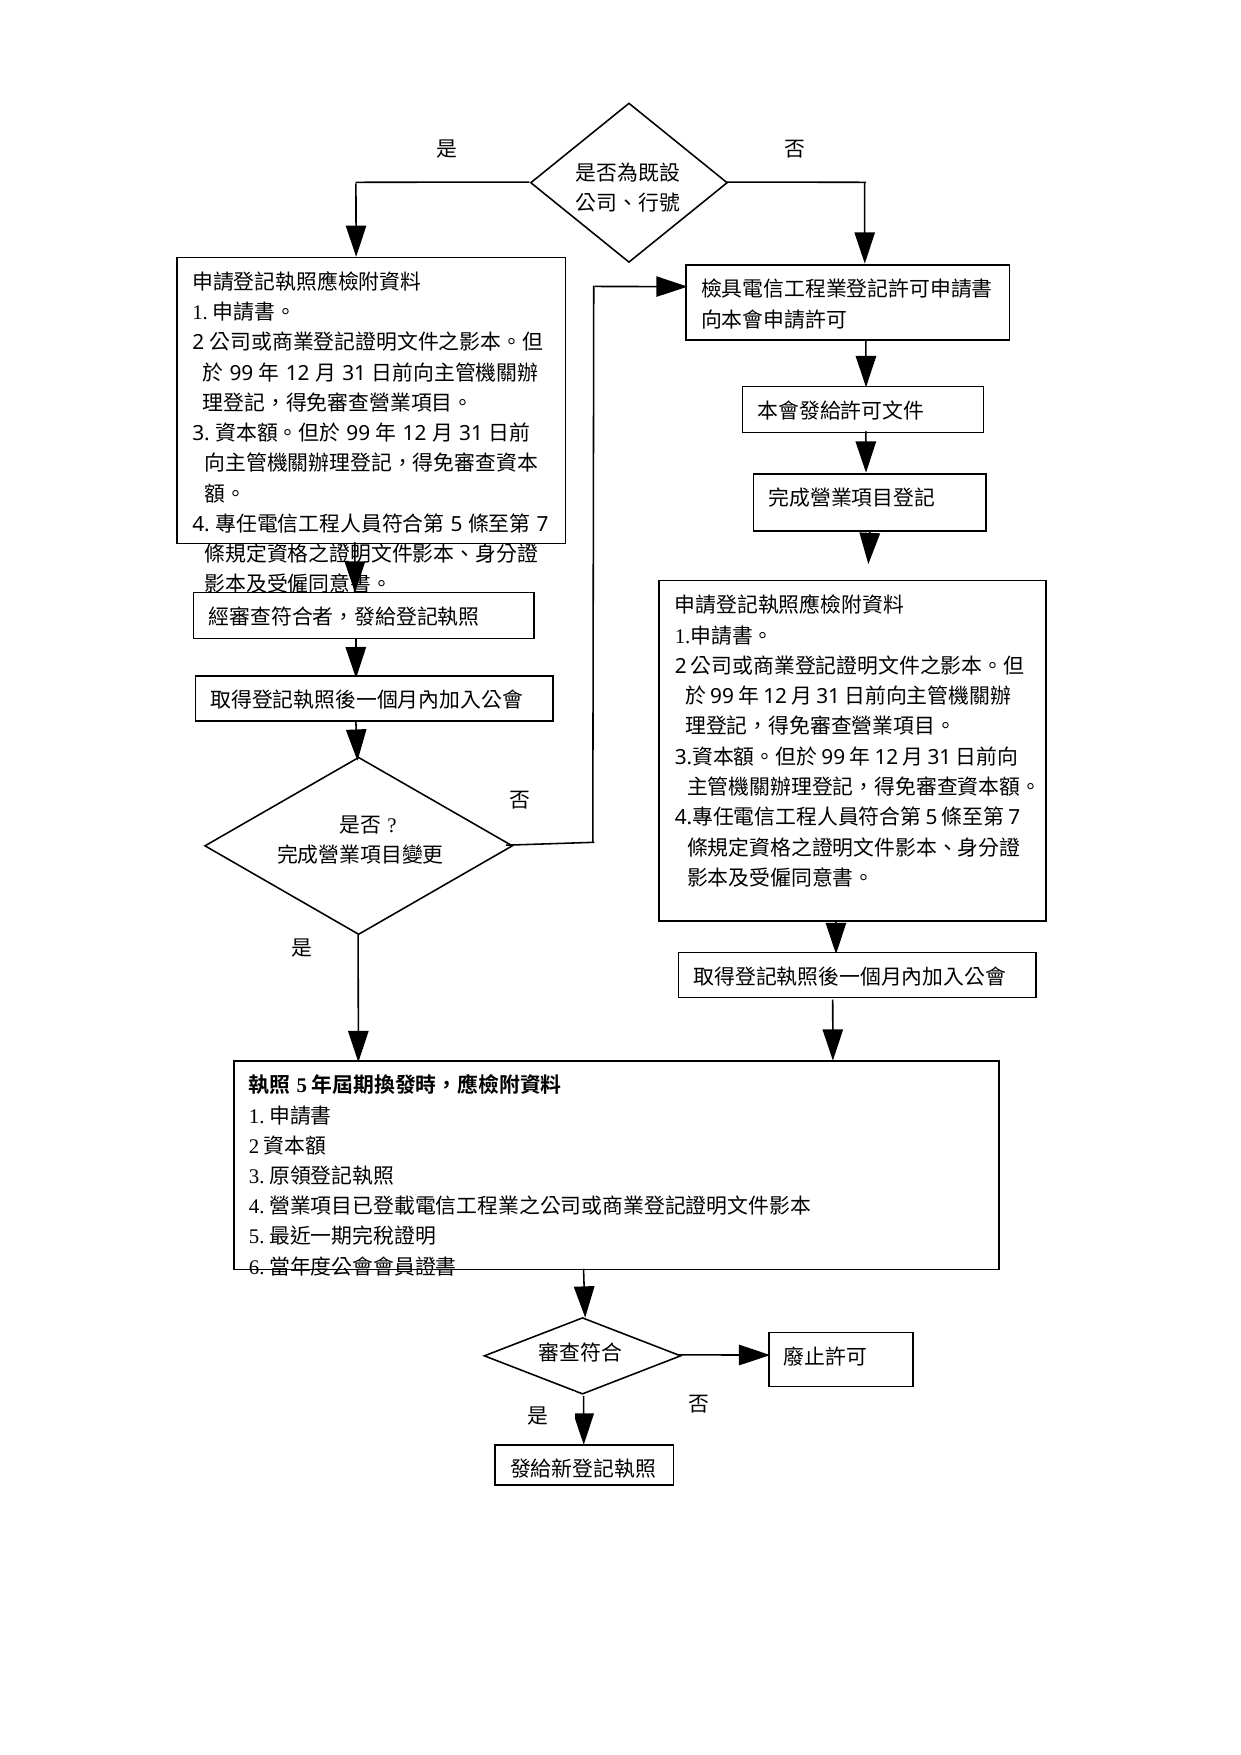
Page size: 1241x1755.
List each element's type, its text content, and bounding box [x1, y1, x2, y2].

text 4.專任電信工程人員符合第5條至第7條規定資格之證明文件影本、身分證影本及受僱同意書。 [674, 801, 1030, 891]
text 2公司或商業登記證明文件之影本。但於99年12月31日前向主管機關辦理登記，得免審查營業項目。 [674, 649, 1030, 740]
text 3.資本額。但於99年12月31日前向主管機關辦理登記，得免審查資本額。 [674, 740, 1030, 801]
text 1.申請書。 [674, 619, 1030, 649]
text 申請登記執照應檢附資料 [674, 589, 1030, 619]
